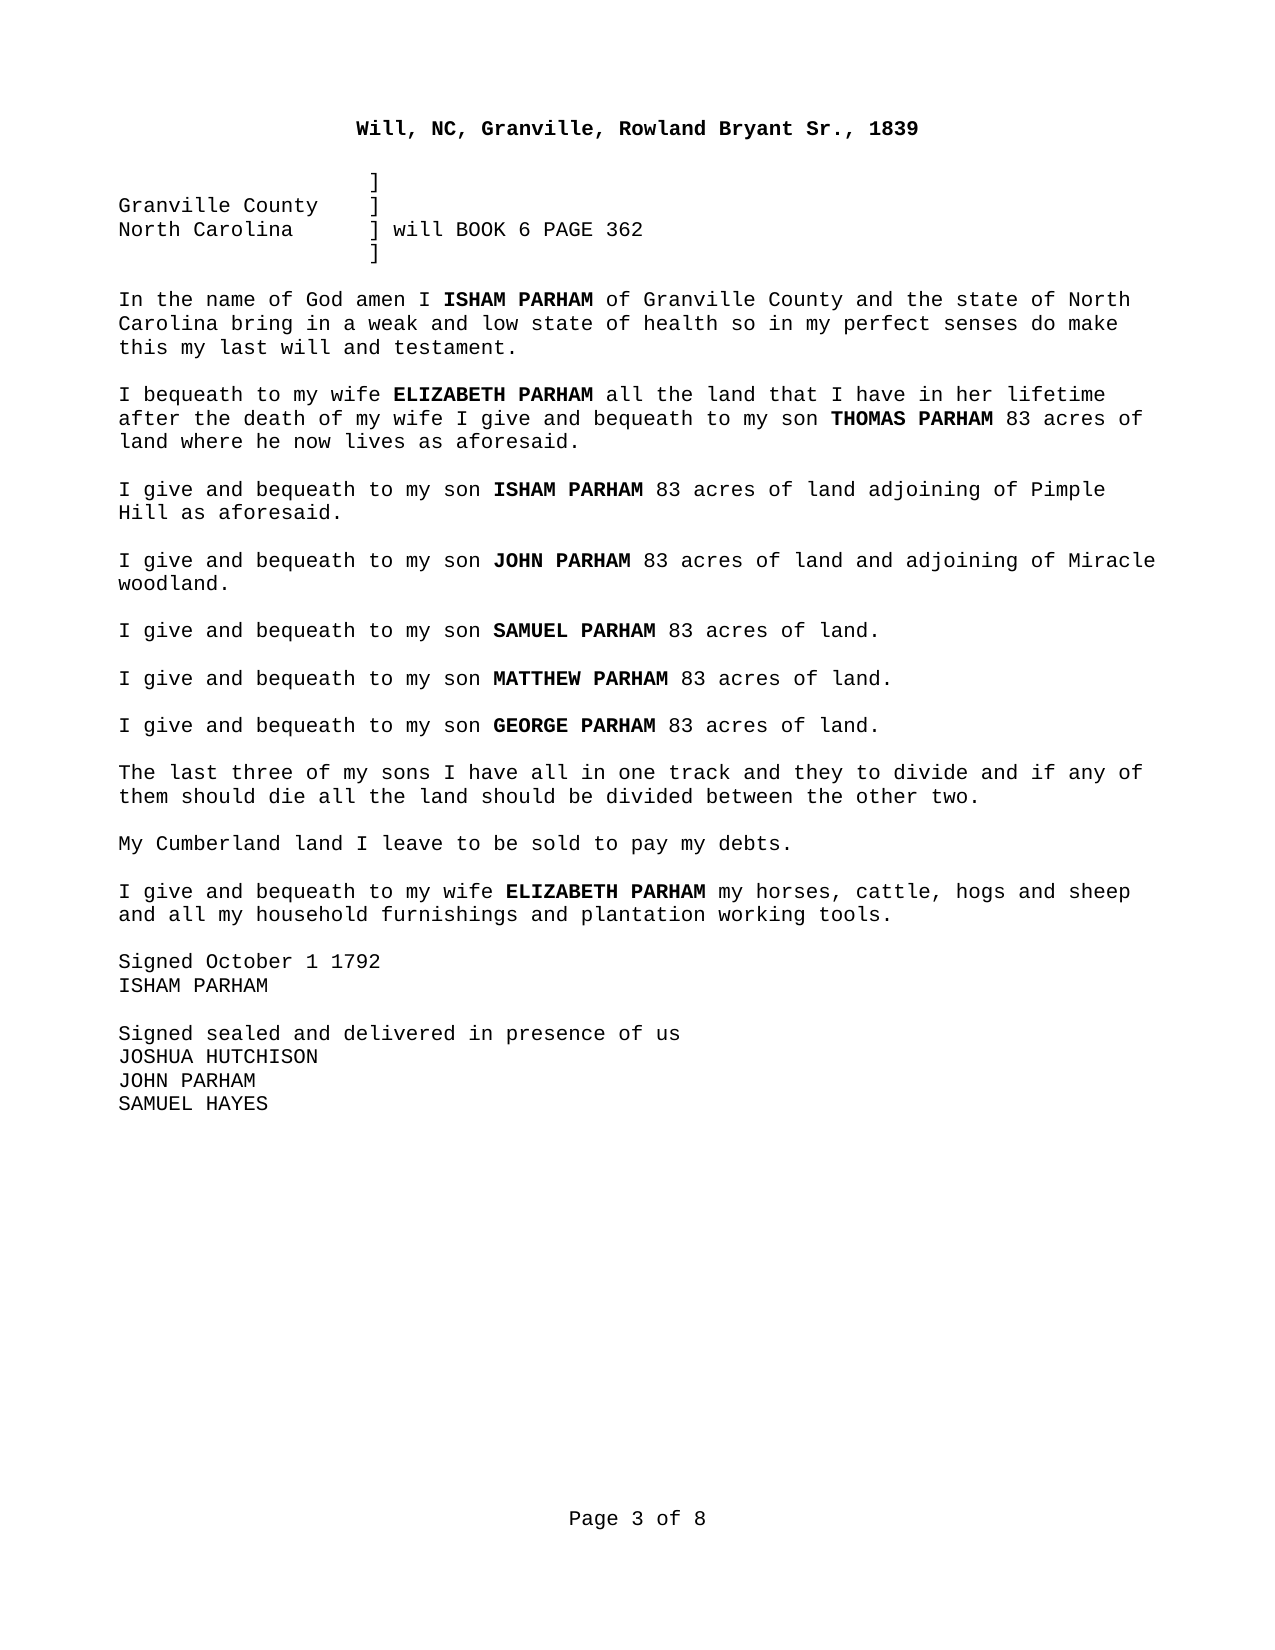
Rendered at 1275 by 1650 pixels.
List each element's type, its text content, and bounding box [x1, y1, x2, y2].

text JOHN PARHAM [118, 1070, 1157, 1093]
text Granville County ] [118, 195, 1157, 218]
text North Carolina ] will BOOK 6 PAGE 362 [118, 218, 1157, 242]
text I bequeath to my wife Elizabeth Parham all the land that I have in her lifetime after the death of my wife I give and bequeath to my son Thomas Parham 83 acres of land where he now lives as aforesaid. [118, 384, 1157, 455]
text I give and bequeath to my son Samuel Parham 83 acres of land. [118, 621, 1157, 644]
text I give and bequeath to my son John Parham 83 acres of land and adjoining of Miracle woodland. [118, 549, 1157, 597]
text In the name of God amen I ISHAM Parham of Granville County and the state of North Carolina bring in a weak and low state of health so in my perfect senses do make this my last will and testament. [118, 289, 1157, 360]
text I give and bequeath to my son ISHAM Parham 83 acres of land adjoining of Pimple Hill as aforesaid. [118, 479, 1157, 526]
text My Cumberland land I leave to be sold to pay my debts. [118, 833, 1157, 857]
text The last three of my sons I have all in one track and they to divide and if any of them should die all the land should be divided between the other two. [118, 762, 1157, 810]
text JOSHUA HUTCHISON [118, 1046, 1157, 1070]
text ] [118, 171, 1157, 195]
text Signed sealed and delivered in presence of us [118, 1022, 1157, 1046]
text I give and bequeath to my son George Parham 83 acres of land. [118, 715, 1157, 739]
text Signed October 1 1792 [118, 952, 1157, 975]
text I give and bequeath to my son Matthew Parham 83 acres of land. [118, 668, 1157, 691]
text ] [118, 242, 1157, 266]
text I give and bequeath to my wife Elizabeth Parham my horses, cattle, hogs and sheep and all my household furnishings and plantation working tools. [118, 881, 1157, 928]
text ISHAM PARHAM [118, 975, 1157, 999]
text SAMUEL HAYES [118, 1093, 1157, 1117]
